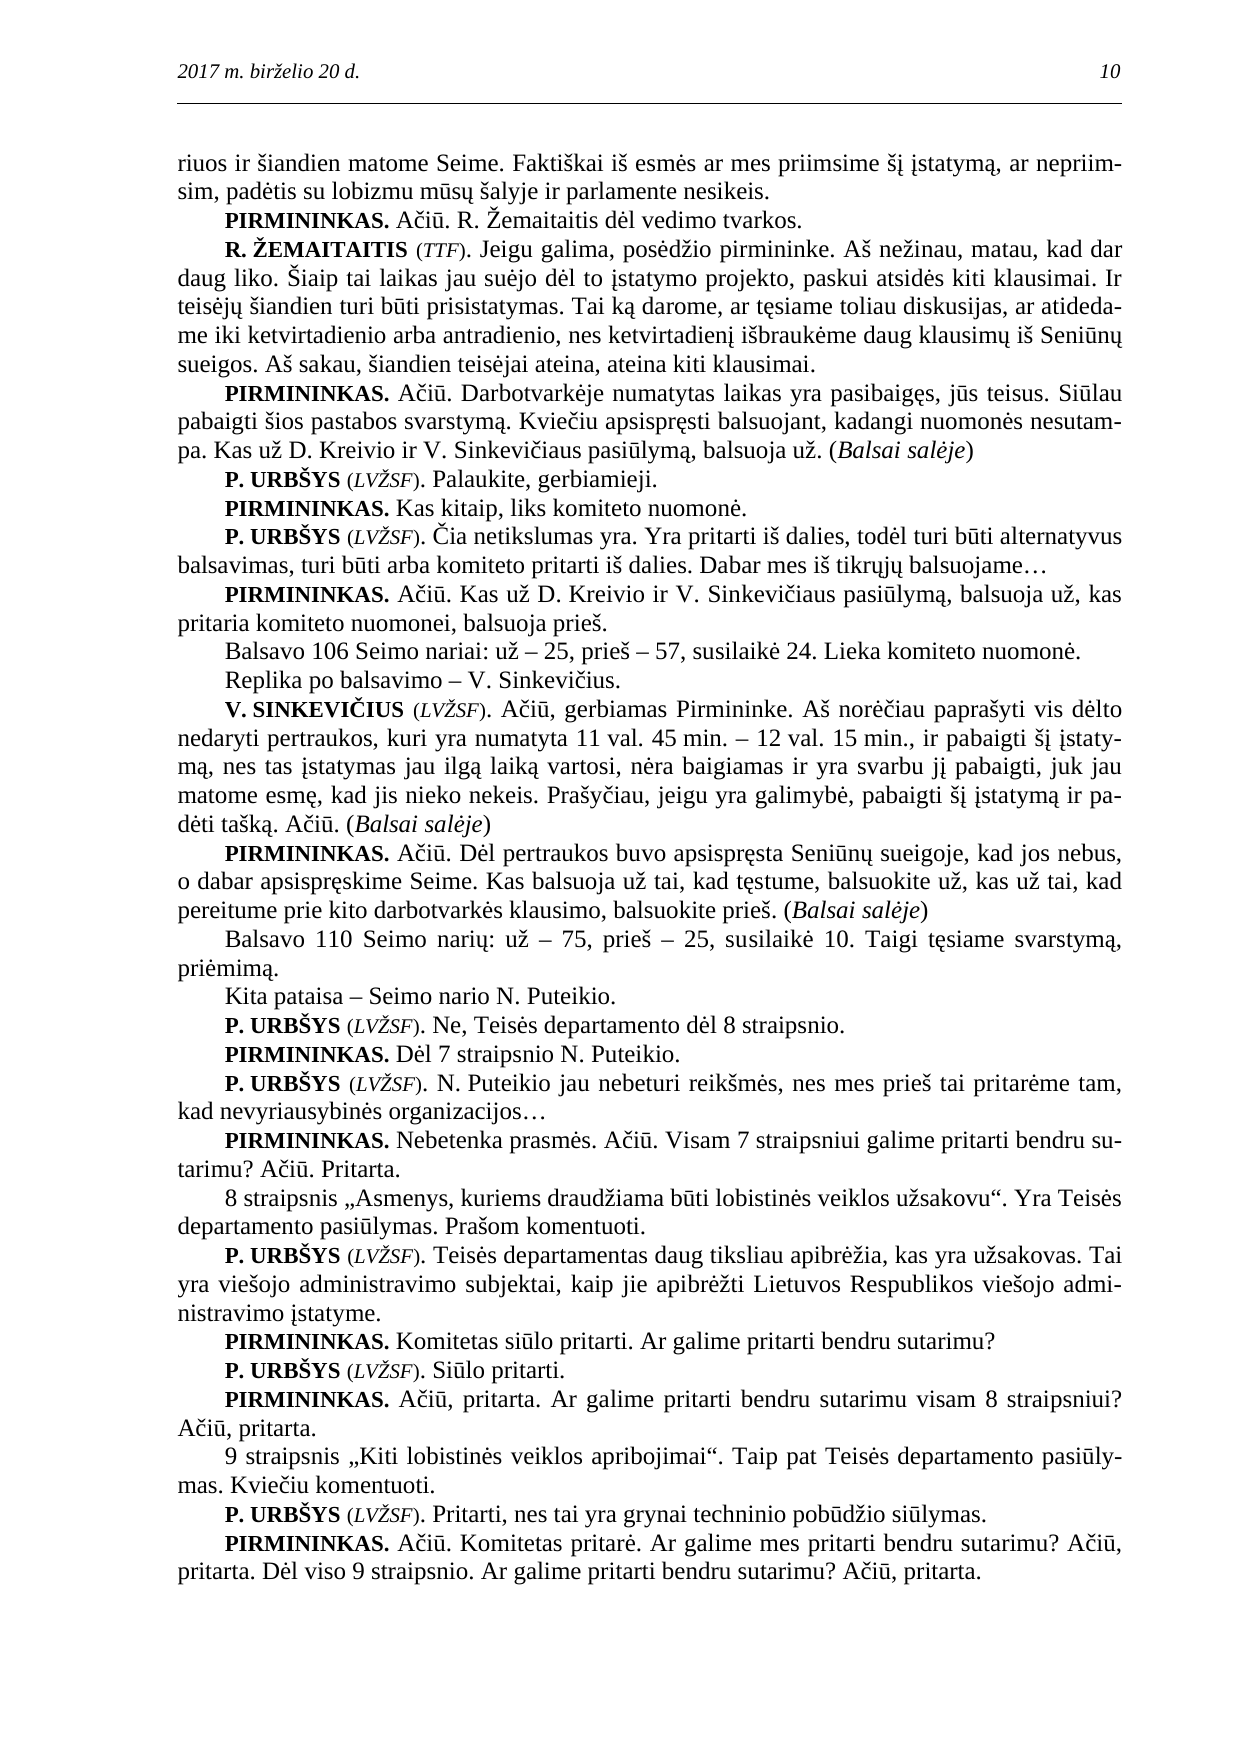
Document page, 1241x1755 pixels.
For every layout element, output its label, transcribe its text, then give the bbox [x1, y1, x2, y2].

text PIRMININKAS. Ne­be­ten­ka pras­mės. Ačiū. Vi­sam 7 straips­niui ga­li­me pri­tar­ti ben­dru su­ta­ri­mu? Ačiū. Pri­tar­ta. [177, 1125, 1122, 1183]
text PIRMININKAS. Ko­mi­te­tas siū­lo pri­tar­ti. Ar ga­li­me pri­tar­ti ben­dru su­ta­ri­mu? [177, 1326, 1122, 1355]
text P. URBŠYS (LVŽSF). Tei­sės de­par­ta­men­tas daug tiks­liau api­brė­žia, kas yra už­sa­ko­vas. Tai yra vie­šo­jo ad­mi­nist­ra­vi­mo sub­jek­tai, kaip jie api­brėž­ti Lie­tu­vos Res­pub­li­kos vie­šo­jo ad­mi­nist­ra­vi­mo įsta­ty­me. [177, 1240, 1122, 1326]
text PIRMININKAS. Ačiū. Ko­mi­te­tas pri­ta­rė. Ar ga­li­me mes pri­tar­ti ben­dru su­ta­ri­mu? Ačiū, pri­tar­ta. Dėl vi­so 9 straips­nio. Ar ga­li­me pri­tar­ti ben­dru su­ta­ri­mu? Ačiū, pri­tar­ta. [177, 1528, 1122, 1585]
text P. URBŠYS (LVŽSF). Pri­tar­ti, nes tai yra gry­nai tech­ni­nio po­bū­džio siū­ly­mas. [177, 1499, 1122, 1528]
text PIRMININKAS. Ačiū. Dar­bo­tvarkėje nu­ma­ty­tas lai­kas yra pa­si­bai­gęs, jūs tei­sus. Siū­lau pa­baig­ti šios pa­sta­bos svars­ty­mą. Kvie­čiu ap­si­spręs­ti bal­suo­jant, ka­dan­gi nuo­mo­nės ne­su­tam­pa. Kas už D. Krei­vio ir V. Sin­ke­vi­čiaus pa­siū­ly­mą, bal­suo­ja už. (Bal­sai sa­lė­je) [177, 378, 1122, 464]
text Re­pli­ka po bal­sa­vi­mo – V. Sin­ke­vi­čius. [177, 665, 1122, 694]
text 9 straips­nis „Ki­ti lo­bis­ti­nės veik­los ap­ri­bo­ji­mai“. Taip pat Tei­sės de­par­ta­men­to pa­siū­ly­mas. Kvie­čiu ko­men­tuo­ti. [177, 1441, 1122, 1499]
text 8 straips­nis „As­me­nys, ku­riems drau­džia­ma bū­ti lo­bis­ti­nės veik­los už­sa­ko­vu“. Yra Tei­sės de­par­ta­men­to pa­siū­ly­mas. Pra­šom ko­men­tuo­ti. [177, 1183, 1122, 1240]
text PIRMININKAS. Ačiū. Dėl per­trau­kos bu­vo ap­si­spręs­ta Se­niū­nų su­ei­go­je, kad jos ne­bus, o da­bar ap­si­spręs­ki­me Sei­me. Kas bal­suo­ja už tai, kad tęs­tu­me, bal­suo­ki­te už, kas už tai, kad per­ei­tu­me prie ki­to dar­bo­tvarkės klau­si­mo, bal­suo­ki­te prieš. (Bal­sai sa­lė­je) [177, 838, 1122, 924]
text Bal­sa­vo 106 Sei­mo na­riai: už – 25, prieš – 57, su­si­lai­kė 24. Lie­ka ko­mi­te­to nuo­mo­nė. [177, 636, 1122, 665]
text PIRMININKAS. Kas ki­taip, liks ko­mi­te­to nuo­mo­nė. [177, 493, 1122, 521]
text Ki­ta pa­tai­sa – Sei­mo na­rio N. Pu­tei­kio. [177, 981, 1122, 1010]
text P. URBŠYS (LVŽSF). Siū­lo pri­tar­ti. [177, 1355, 1122, 1384]
text PIRMININKAS. Ačiū. R. Že­mai­tai­tis dėl ve­di­mo tvar­kos. [177, 205, 1122, 234]
text P. URBŠYS (LVŽSF). Pa­lau­ki­te, ger­bia­mie­ji. [177, 464, 1122, 493]
text P. URBŠYS (LVŽSF). Ne, Tei­sės de­par­ta­men­to dėl 8 straips­nio. [177, 1010, 1122, 1039]
text PIRMININKAS. Dėl 7 straips­nio N. Pu­tei­kio. [177, 1039, 1122, 1068]
text PIRMININKAS. Ačiū. Kas už D. Krei­vio ir V. Sin­ke­vi­čiaus pa­siū­ly­mą, bal­suo­ja už, kas pri­ta­ria ko­mi­te­to nuo­mo­nei, bal­suo­ja prieš. [177, 579, 1122, 636]
text riuos ir šian­dien ma­to­me Sei­me. Fak­tiš­kai iš es­mės ar mes pri­im­si­me šį įsta­ty­mą, ar ne­pri­im­sim, pa­dė­tis su lo­biz­mu mū­sų ša­ly­je ir par­la­men­te ne­si­keis. [177, 148, 1122, 205]
text Bal­sa­vo 110 Sei­mo na­rių: už – 75, prieš – 25, su­si­lai­kė 10. Tai­gi tę­sia­me svars­ty­mą, priėmi­mą. [177, 924, 1122, 981]
text R. ŽEMAITAITIS (TTF). Jei­gu ga­li­ma, po­sė­džio pir­mi­nin­ke. Aš ne­ži­nau, ma­tau, kad dar daug li­ko. Šiaip tai lai­kas jau su­ėjo dėl to įsta­ty­mo pro­jek­to, pas­kui at­si­dės ki­ti klau­si­mai. Ir tei­sė­jų šian­dien tu­ri bū­ti pri­sis­ta­ty­mas. Tai ką da­ro­me, ar tę­sia­me to­liau dis­ku­si­jas, ar ati­de­da­me iki ket­vir­ta­die­nio ar­ba ant­ra­die­nio, nes ket­vir­ta­die­nį iš­brau­kė­me daug klau­si­mų iš Se­niū­nų su­ei­gos. Aš sa­kau, šian­dien tei­sė­jai at­ei­na, at­ei­na ki­ti klau­si­mai. [177, 234, 1122, 378]
text V. SINKEVIČIUS (LVŽSF). Ačiū, ger­bia­mas Pir­mi­nin­ke. Aš no­rė­čiau pa­pra­šy­ti vis dėl­to ne­da­ry­ti per­trau­kos, ku­ri yra nu­ma­ty­ta 11 val. 45 min. – 12 val. 15 min., ir pa­baig­ti šį įsta­ty­mą, nes tas įsta­ty­mas jau il­gą lai­ką var­to­si, nė­ra bai­gia­mas ir yra svar­bu jį pa­baig­ti, juk jau ma­to­me es­mę, kad jis nie­ko ne­keis. Pra­šy­čiau, jei­gu yra ga­li­my­bė, pa­baig­ti šį įsta­ty­mą ir pa­dė­ti taš­ką. Ačiū. (Bal­sai sa­lė­je) [177, 694, 1122, 838]
text PIRMININKAS. Ačiū, pri­tar­ta. Ar ga­li­me pri­tar­ti ben­dru su­ta­ri­mu vi­sam 8 straips­niui? Ačiū, pri­tar­ta. [177, 1384, 1122, 1441]
text P. URBŠYS (LVŽSF). Čia ne­tiks­lu­mas yra. Yra pri­tar­ti iš da­lies, to­dėl tu­ri bū­ti al­ter­na­ty­vus bal­sa­vi­mas, tu­ri bū­ti ar­ba ko­mi­te­to pri­tar­ti iš da­lies. Da­bar mes iš tik­rų­jų bal­suo­ja­me… [177, 521, 1122, 579]
text P. URBŠYS (LVŽSF). N. Pu­tei­kio jau ne­be­tu­ri reikš­mės, nes mes prieš tai pri­ta­rė­me tam, kad ne­vy­riau­sy­bi­nės or­ga­ni­za­ci­jos… [177, 1068, 1122, 1125]
